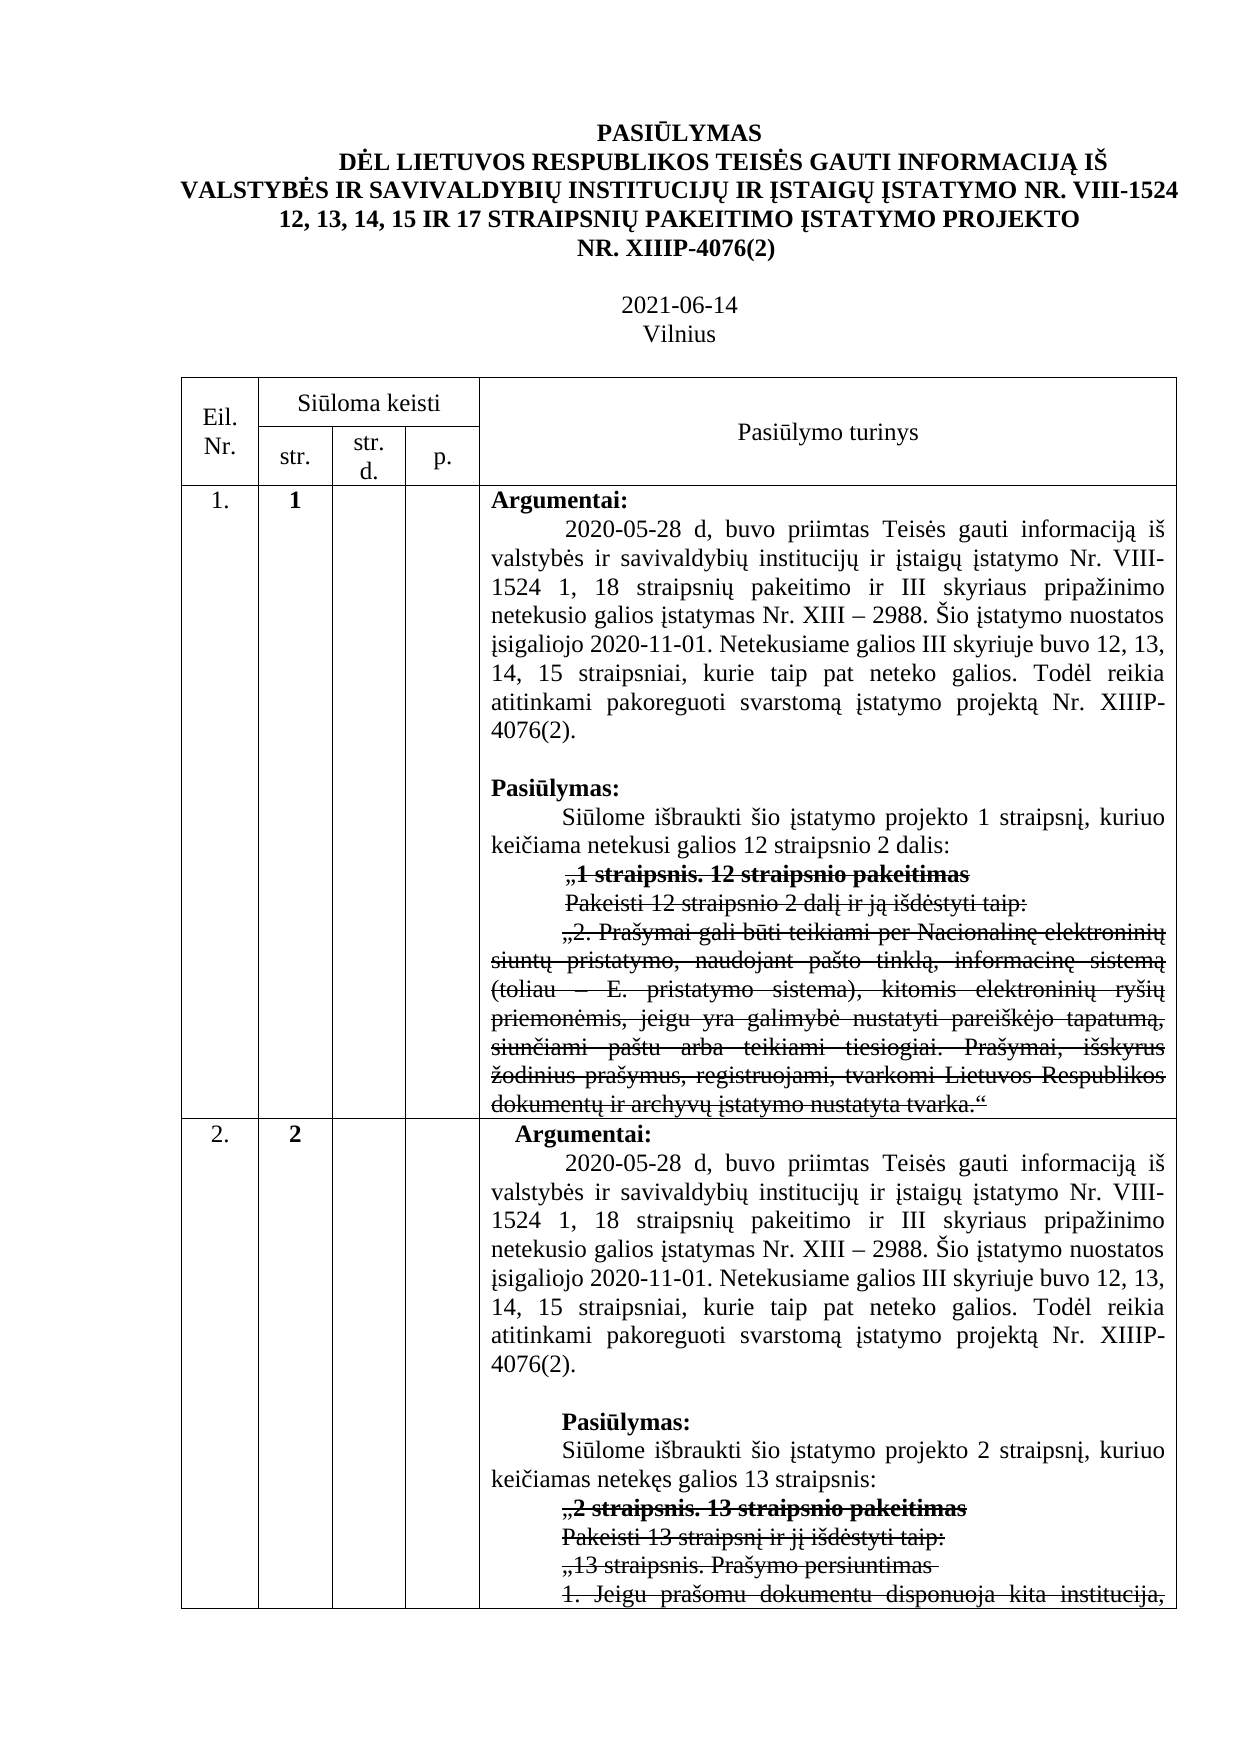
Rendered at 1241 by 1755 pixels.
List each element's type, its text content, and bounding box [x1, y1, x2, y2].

text Vilnius [177, 319, 1181, 348]
table_cell str. [259, 427, 332, 484]
text DĖL LIETUVOS RESPUBLIKOS TEISĖS GAUTI INFORMACIJĄ IŠ VALSTYBĖS IR SAVIVALDYBIŲ INSTITUCIJŲ IR ĮSTAIGŲ ĮSTATYMO NR. VIII-1524 12, 13, 14, 15 IR 17 STRAIPSNIŲ PAKEITIMO ĮSTATYMO PROJEKTO [177, 147, 1181, 233]
table_header Pasiūlymo turinys [480, 378, 1176, 484]
table_cell p. [406, 427, 479, 484]
table_header Eil. Nr. [182, 378, 258, 484]
text PASIŪLYMAS [177, 118, 1181, 147]
table_cell [333, 1119, 405, 1608]
table_cell Argumentai: 2020-05-28 d, buvo priimtas Teisės gauti informaciją iš valstybės ir savivaldybių institucijų ir įstaigų įstatymo Nr. VIII-1524 1, 18 straipsnių pakeitimo ir III skyriaus pripažinimo netekusio galios įstatymas Nr. XIII – 2988. Šio įstatymo nuostatos įsigaliojo 2020-11-01. Netekusiame galios III skyriuje buvo 12, 13, 14, 15 straipsniai, kurie taip pat neteko galios. Todėl reikia atitinkami pakoreguoti svarstomą įstatymo projektą Nr. XIIIP-4076(2). Pasiūlymas: Siūlome išbraukti šio įstatymo projekto 2 straipsnį, kuriuo keičiamas netekęs galios 13 straipsnis: „2 straipsnis. 13 straipsnio pakeitimas Pakeisti 13 straipsnį ir jį išdėstyti taip: „13 straipsnis. Prašymo persiuntimas 1. Jeigu prašomu dokumentu disponuoja kita institucija, [480, 1119, 1176, 1608]
table_cell str. d. [333, 427, 405, 484]
table_header Siūloma keisti [259, 378, 479, 426]
table_cell 2. [182, 1119, 258, 1608]
table_cell 2 [259, 1119, 332, 1608]
table_cell [406, 486, 479, 1118]
text 2021-06-14 [177, 291, 1181, 319]
table_cell 1 [259, 486, 332, 1118]
table_cell 1. [182, 486, 258, 1118]
table_cell [333, 486, 405, 1118]
table_cell Argumentai: 2020-05-28 d, buvo priimtas Teisės gauti informaciją iš valstybės ir savivaldybių institucijų ir įstaigų įstatymo Nr. VIII-1524 1, 18 straipsnių pakeitimo ir III skyriaus pripažinimo netekusio galios įstatymas Nr. XIII – 2988. Šio įstatymo nuostatos įsigaliojo 2020-11-01. Netekusiame galios III skyriuje buvo 12, 13, 14, 15 straipsniai, kurie taip pat neteko galios. Todėl reikia atitinkami pakoreguoti svarstomą įstatymo projektą Nr. XIIIP-4076(2). Pasiūlymas: Siūlome išbraukti šio įstatymo projekto 1 straipsnį, kuriuo keičiama netekusi galios 12 straipsnio 2 dalis: „1 straipsnis. 12 straipsnio pakeitimas Pakeisti 12 straipsnio 2 dalį ir ją išdėstyti taip: „2. Prašymai gali būti teikiami per Nacionalinę elektroninių siuntų pristatymo, naudojant pašto tinklą, informacinę sistemą (toliau – E. pristatymo sistema), kitomis elektroninių ryšių priemonėmis, jeigu yra galimybė nustatyti pareiškėjo tapatumą, siunčiami paštu arba teikiami tiesiogiai. Prašymai, išskyrus žodinius prašymus, registruojami, tvarkomi Lietuvos Respublikos dokumentų ir archyvų įstatymo nustatyta tvarka.“ [480, 486, 1176, 1118]
table_cell [406, 1119, 479, 1608]
text Nr. XIIIP-4076(2) [177, 233, 1181, 262]
